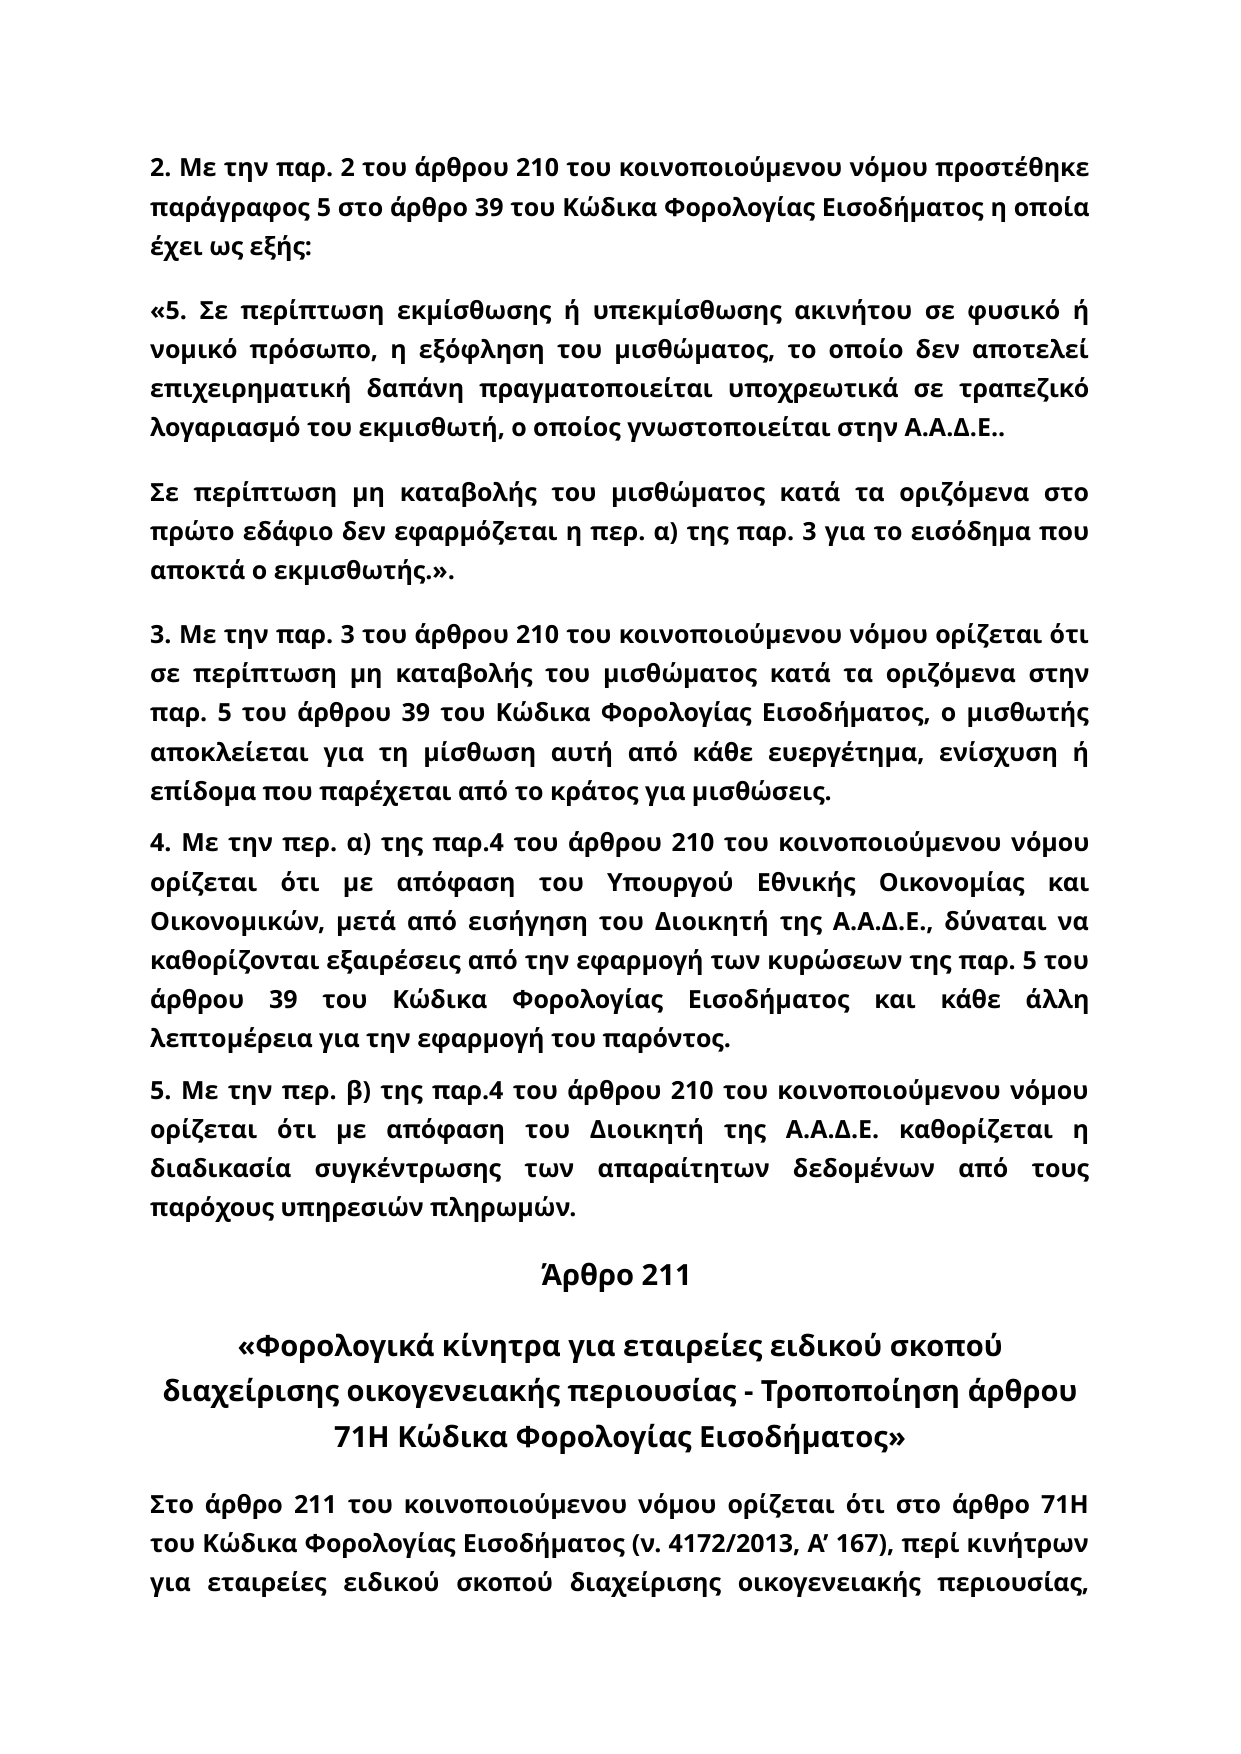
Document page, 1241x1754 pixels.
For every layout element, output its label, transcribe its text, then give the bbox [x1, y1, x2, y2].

text 5. Με την περ. β) της παρ.4 του άρθρου 210 του κοινοποιούμενου νόμου ορίζεται ότι με απόφαση του Διοικητή της Α.Α.Δ.Ε. καθορίζεται η διαδικασία συγκέντρωσης των απαραίτητων δεδομένων από τους παρόχους υπηρεσιών πληρωμών. [150, 1072, 1090, 1224]
subtitle Άρθρο 211 [150, 1254, 1090, 1294]
text 3. Με την παρ. 3 του άρθρου 210 του κοινοποιούμενου νόμου ορίζεται ότι σε περίπτωση μη καταβολής του μισθώματος κατά τα οριζόμενα στην παρ. 5 του άρθρου 39 του Κώδικα Φορολογίας Εισοδήματος, ο μισθωτής αποκλείεται για τη μίσθωση αυτή από κάθε ευεργέτημα, ενίσχυση ή επίδομα που παρέχεται από το κράτος για μισθώσεις. [150, 617, 1090, 807]
subtitle «Φορολογικά κίνητρα για εταιρείες ειδικού σκοπού διαχείρισης οικογενειακής περιουσίας - Τροποποίηση άρθρου 71Η Κώδικα Φορολογίας Εισοδήματος» [150, 1325, 1090, 1456]
text 2. Με την παρ. 2 του άρθρου 210 του κοινοποιούμενου νόμου προστέθηκε παράγραφος 5 στο άρθρο 39 του Κώδικα Φορολογίας Εισοδήματος η οποία έχει ως εξής: [150, 150, 1090, 262]
text 4. Με την περ. α) της παρ.4 του άρθρου 210 του κοινοποιούμενου νόμου ορίζεται ότι με απόφαση του Υπουργού Εθνικής Οικονομίας και Οικονομικών, μετά από εισήγηση του Διοικητή της Α.Α.Δ.Ε., δύναται να καθορίζονται εξαιρέσεις από την εφαρμογή των κυρώσεων της παρ. 5 του άρθρου 39 του Κώδικα Φορολογίας Εισοδήματος και κάθε άλλη λεπτομέρεια για την εφαρμογή του παρόντος. [150, 825, 1090, 1055]
text Στο άρθρο 211 του κοινοποιούμενου νόμου ορίζεται ότι στο άρθρο 71Η του Κώδικα Φορολογίας Εισοδήματος (ν. 4172/2013, Α’ 167), περί κινήτρων για εταιρείες ειδικού σκοπού διαχείρισης οικογενειακής περιουσίας, [150, 1487, 1090, 1599]
text Σε περίπτωση μη καταβολής του μισθώματος κατά τα οριζόμενα στο πρώτο εδάφιο δεν εφαρμόζεται η περ. α) της παρ. 3 για το εισόδημα που αποκτά ο εκμισθωτής.». [150, 474, 1090, 587]
text «5. Σε περίπτωση εκμίσθωσης ή υπεκμίσθωσης ακινήτου σε φυσικό ή νομικό πρόσωπο, η εξόφληση του μισθώματος, το οποίο δεν αποτελεί επιχειρηματική δαπάνη πραγματοποιείται υποχρεωτικά σε τραπεζικό λογαριασμό του εκμισθωτή, ο οποίος γνωστοποιείται στην Α.Α.Δ.Ε.. [150, 292, 1090, 444]
